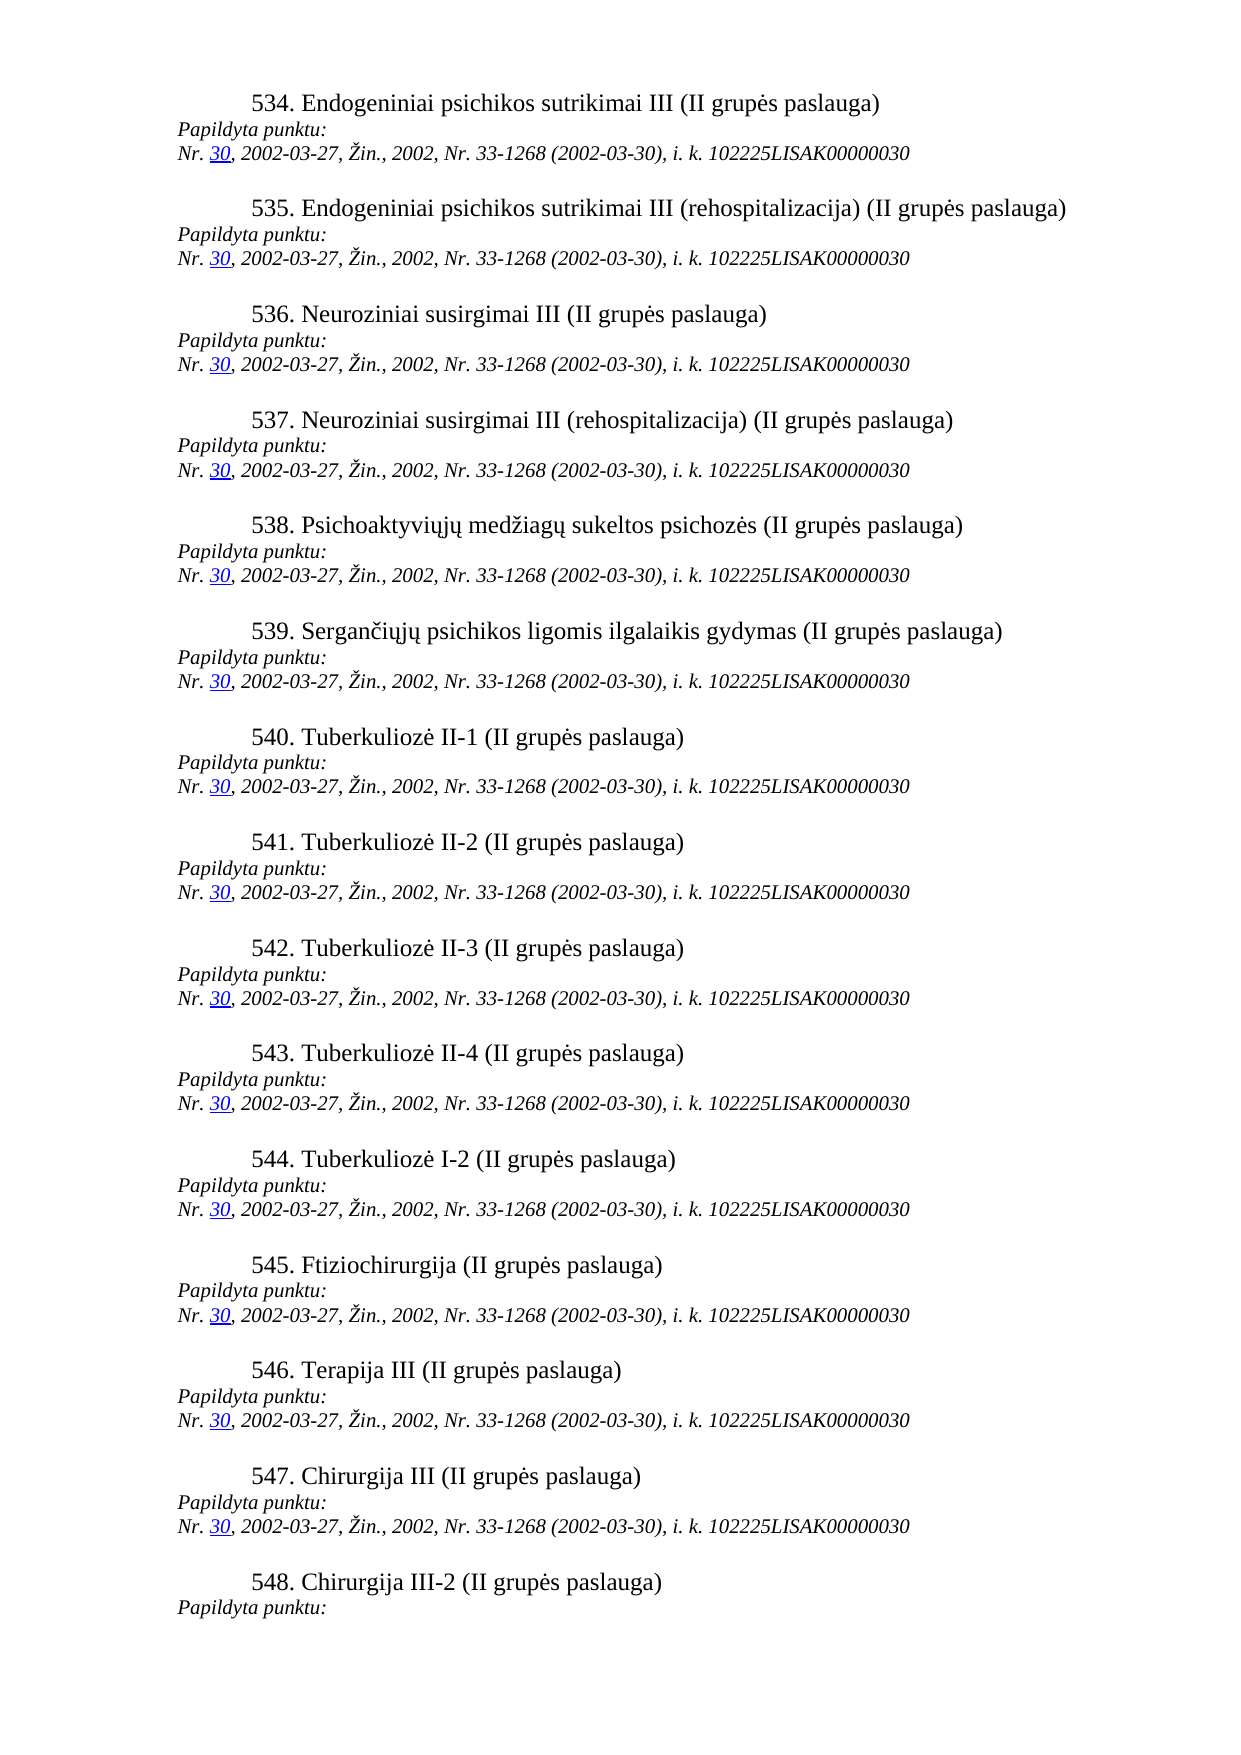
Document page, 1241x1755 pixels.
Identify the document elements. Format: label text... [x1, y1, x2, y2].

text Nr. 30, 2002-03-27, Žin., 2002, Nr. 33-1268 (2002-03-30), i. k. 102225LISAK00000030 [177, 1408, 1181, 1432]
text Nr. 30, 2002-03-27, Žin., 2002, Nr. 33-1268 (2002-03-30), i. k. 102225LISAK00000030 [177, 141, 1181, 165]
text Papildyta punktu: [177, 1595, 1181, 1619]
text 543. Tuberkuliozė II-4 (II grupės paslauga) [177, 1038, 1181, 1067]
text Papildyta punktu: [177, 222, 1181, 246]
text 539. Sergančiųjų psichikos ligomis ilgalaikis gydymas (II grupės paslauga) [177, 616, 1181, 645]
text 540. Tuberkuliozė II-1 (II grupės paslauga) [177, 722, 1181, 750]
text 535. Endogeniniai psichikos sutrikimai III (rehospitalizacija) (II grupės paslauga) [177, 193, 1181, 222]
text Papildyta punktu: [177, 962, 1181, 986]
text Nr. 30, 2002-03-27, Žin., 2002, Nr. 33-1268 (2002-03-30), i. k. 102225LISAK00000030 [177, 986, 1181, 1010]
text Papildyta punktu: [177, 1384, 1181, 1408]
text Nr. 30, 2002-03-27, Žin., 2002, Nr. 33-1268 (2002-03-30), i. k. 102225LISAK00000030 [177, 880, 1181, 904]
text 547. Chirurgija III (II grupės paslauga) [177, 1461, 1181, 1490]
text Nr. 30, 2002-03-27, Žin., 2002, Nr. 33-1268 (2002-03-30), i. k. 102225LISAK00000030 [177, 1197, 1181, 1221]
text Papildyta punktu: [177, 539, 1181, 563]
text Nr. 30, 2002-03-27, Žin., 2002, Nr. 33-1268 (2002-03-30), i. k. 102225LISAK00000030 [177, 1514, 1181, 1538]
text Papildyta punktu: [177, 1173, 1181, 1197]
text Nr. 30, 2002-03-27, Žin., 2002, Nr. 33-1268 (2002-03-30), i. k. 102225LISAK00000030 [177, 352, 1181, 376]
text Papildyta punktu: [177, 433, 1181, 457]
text Nr. 30, 2002-03-27, Žin., 2002, Nr. 33-1268 (2002-03-30), i. k. 102225LISAK00000030 [177, 669, 1181, 693]
text Papildyta punktu: [177, 1490, 1181, 1514]
text Papildyta punktu: [177, 645, 1181, 669]
text Nr. 30, 2002-03-27, Žin., 2002, Nr. 33-1268 (2002-03-30), i. k. 102225LISAK00000030 [177, 457, 1181, 482]
text Nr. 30, 2002-03-27, Žin., 2002, Nr. 33-1268 (2002-03-30), i. k. 102225LISAK00000030 [177, 1302, 1181, 1327]
text Papildyta punktu: [177, 328, 1181, 352]
text Papildyta punktu: [177, 750, 1181, 774]
text Papildyta punktu: [177, 117, 1181, 141]
text Nr. 30, 2002-03-27, Žin., 2002, Nr. 33-1268 (2002-03-30), i. k. 102225LISAK00000030 [177, 1091, 1181, 1115]
text 541. Tuberkuliozė II-2 (II grupės paslauga) [177, 827, 1181, 856]
text Nr. 30, 2002-03-27, Žin., 2002, Nr. 33-1268 (2002-03-30), i. k. 102225LISAK00000030 [177, 246, 1181, 270]
text 548. Chirurgija III-2 (II grupės paslauga) [177, 1567, 1181, 1595]
text 538. Psichoaktyviųjų medžiagų sukeltos psichozės (II grupės paslauga) [177, 510, 1181, 539]
text 537. Neuroziniai susirgimai III (rehospitalizacija) (II grupės paslauga) [177, 405, 1181, 433]
text Nr. 30, 2002-03-27, Žin., 2002, Nr. 33-1268 (2002-03-30), i. k. 102225LISAK00000030 [177, 774, 1181, 798]
text 534. Endogeniniai psichikos sutrikimai III (II grupės paslauga) [177, 88, 1181, 117]
text 536. Neuroziniai susirgimai III (II grupės paslauga) [177, 299, 1181, 328]
text 542. Tuberkuliozė II-3 (II grupės paslauga) [177, 933, 1181, 962]
text 546. Terapija III (II grupės paslauga) [177, 1355, 1181, 1384]
text Papildyta punktu: [177, 1067, 1181, 1091]
text 545. Ftiziochirurgija (II grupės paslauga) [177, 1250, 1181, 1278]
text Papildyta punktu: [177, 856, 1181, 880]
text Papildyta punktu: [177, 1278, 1181, 1302]
text 544. Tuberkuliozė I-2 (II grupės paslauga) [177, 1144, 1181, 1173]
text Nr. 30, 2002-03-27, Žin., 2002, Nr. 33-1268 (2002-03-30), i. k. 102225LISAK00000030 [177, 563, 1181, 587]
